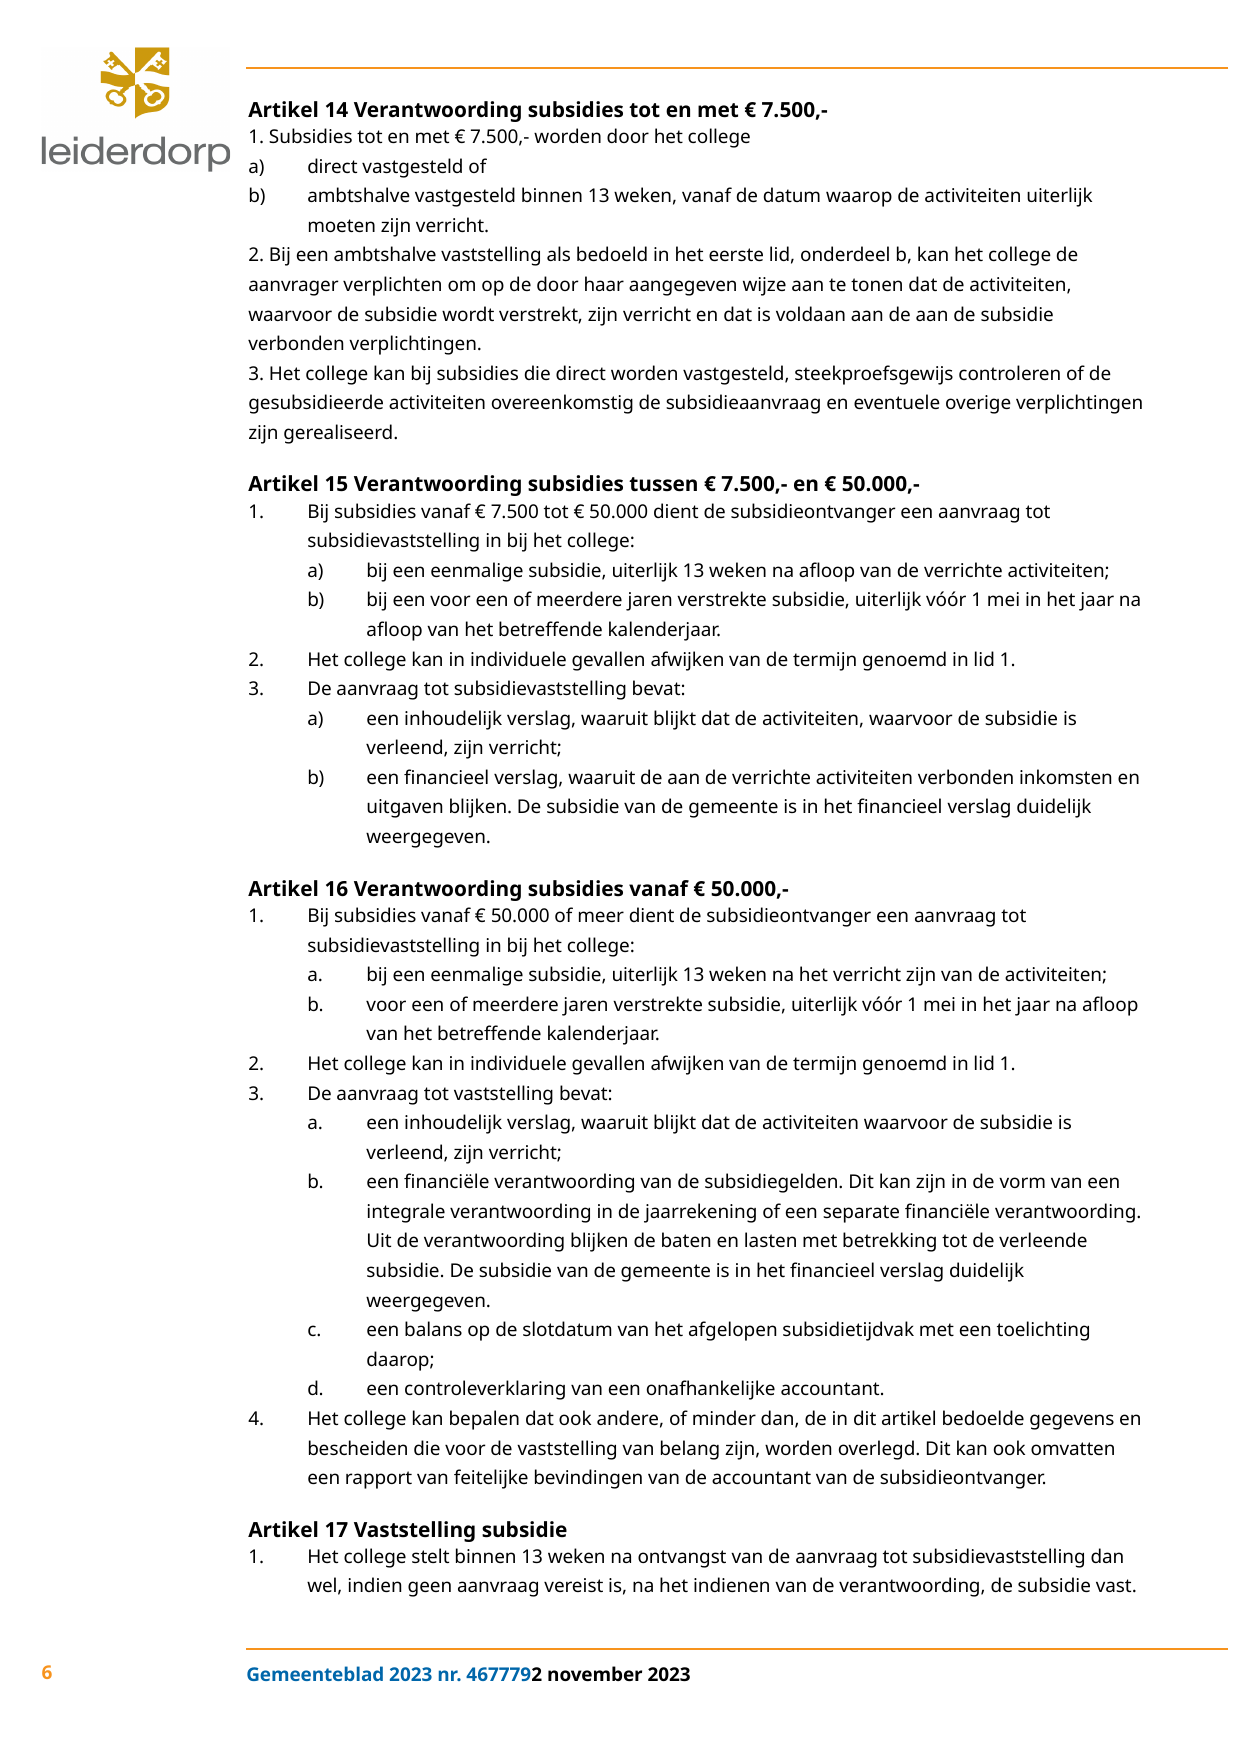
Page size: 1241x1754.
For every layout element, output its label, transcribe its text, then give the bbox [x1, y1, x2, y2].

list Het college kan bepalen dat ook andere, of minder dan, de in dit artikel bedoelde gegevens en bescheiden die voor de vaststelling van belang zijn, worden overlegd. Dit kan ook omvatten een rapport van feitelijke bevindingen van de accountant van de subsidieontvanger. [248, 1405, 1152, 1490]
list Het college stelt binnen 13 weken na ontvangst van de aanvraag tot subsidievaststelling dan wel, indien geen aanvraag vereist is, na het indienen van de verantwoording, de subsidie vast. [248, 1543, 1152, 1598]
list ambtshalve vastgesteld binnen 13 weken, vanaf de datum waarop de activiteiten uiterlijk moeten zijn verricht. [248, 182, 1152, 238]
list een balans op de slotdatum van het afgelopen subsidietijdvak met een toelichting daarop; [307, 1316, 1152, 1372]
list een financiële verantwoording van de subsidiegelden. Dit kan zijn in de vorm van een integrale verantwoording in de jaarrekening of een separate financiële verantwoording. Uit de verantwoording blijken de baten en lasten met betrekking tot de verleende subsidie. De subsidie van de gemeente is in het financieel verslag duidelijk weergegeven. [307, 1168, 1152, 1312]
list Het college kan in individuele gevallen afwijken van de termijn genoemd in lid 1. [248, 1050, 1152, 1076]
text Artikel 15 Verantwoording subsidies tussen € 7.500,- en € 50.000,- [248, 469, 1152, 498]
text 1. Subsidies tot en met € 7.500,- worden door het college [248, 123, 1152, 149]
text Artikel 16 Verantwoording subsidies vanaf € 50.000,- [248, 874, 1152, 902]
list een inhoudelijk verslag, waaruit blijkt dat de activiteiten waarvoor de subsidie is verleend, zijn verricht; [307, 1109, 1152, 1164]
list De aanvraag tot subsidievaststelling bevat: [248, 675, 1152, 701]
text 3. Het college kan bij subsidies die direct worden vastgesteld, steekproefsgewijs controleren of de gesubsidieerde activiteiten overeenkomstig de subsidieaanvraag en eventuele overige verplichtingen zijn gerealiseerd. [248, 360, 1152, 445]
list een inhoudelijk verslag, waaruit blijkt dat de activiteiten, waarvoor de subsidie is verleend, zijn verricht; [307, 705, 1152, 760]
list een financieel verslag, waaruit de aan de verrichte activiteiten verbonden inkomsten en uitgaven blijken. De subsidie van de gemeente is in het financieel verslag duidelijk weergegeven. [307, 764, 1152, 849]
list De aanvraag tot vaststelling bevat: [248, 1080, 1152, 1105]
list bij een eenmalige subsidie, uiterlijk 13 weken na het verricht zijn van de activiteiten; [307, 961, 1152, 987]
text Artikel 14 Verantwoording subsidies tot en met € 7.500,- [248, 95, 1152, 123]
list Bij subsidies vanaf € 50.000 of meer dient de subsidieontvanger een aanvraag tot subsidievaststelling in bij het college: [248, 902, 1152, 957]
list een controleverklaring van een onafhankelijke accountant. [307, 1376, 1152, 1401]
list bij een voor een of meerdere jaren verstrekte subsidie, uiterlijk vóór 1 mei in het jaar na afloop van het betreffende kalenderjaar. [307, 587, 1152, 642]
list Bij subsidies vanaf € 7.500 tot € 50.000 dient de subsidieontvanger een aanvraag tot subsidievaststelling in bij het college: [248, 498, 1152, 553]
list voor een of meerdere jaren verstrekte subsidie, uiterlijk vóór 1 mei in het jaar na afloop van het betreffende kalenderjaar. [307, 991, 1152, 1046]
list direct vastgesteld of [248, 153, 1152, 178]
picture [41, 47, 231, 172]
list bij een eenmalige subsidie, uiterlijk 13 weken na afloop van de verrichte activiteiten; [307, 557, 1152, 583]
list Het college kan in individuele gevallen afwijken van de termijn genoemd in lid 1. [248, 646, 1152, 672]
text 2. Bij een ambtshalve vaststelling als bedoeld in het eerste lid, onderdeel b, kan het college de aanvrager verplichten om op de door haar aangegeven wijze aan te tonen dat de activiteiten, waarvoor de subsidie wordt verstrekt, zijn verricht en dat is voldaan aan de aan de subsidie verbonden verplichtingen. [248, 242, 1152, 356]
text Artikel 17 Vaststelling subsidie [248, 1515, 1152, 1543]
